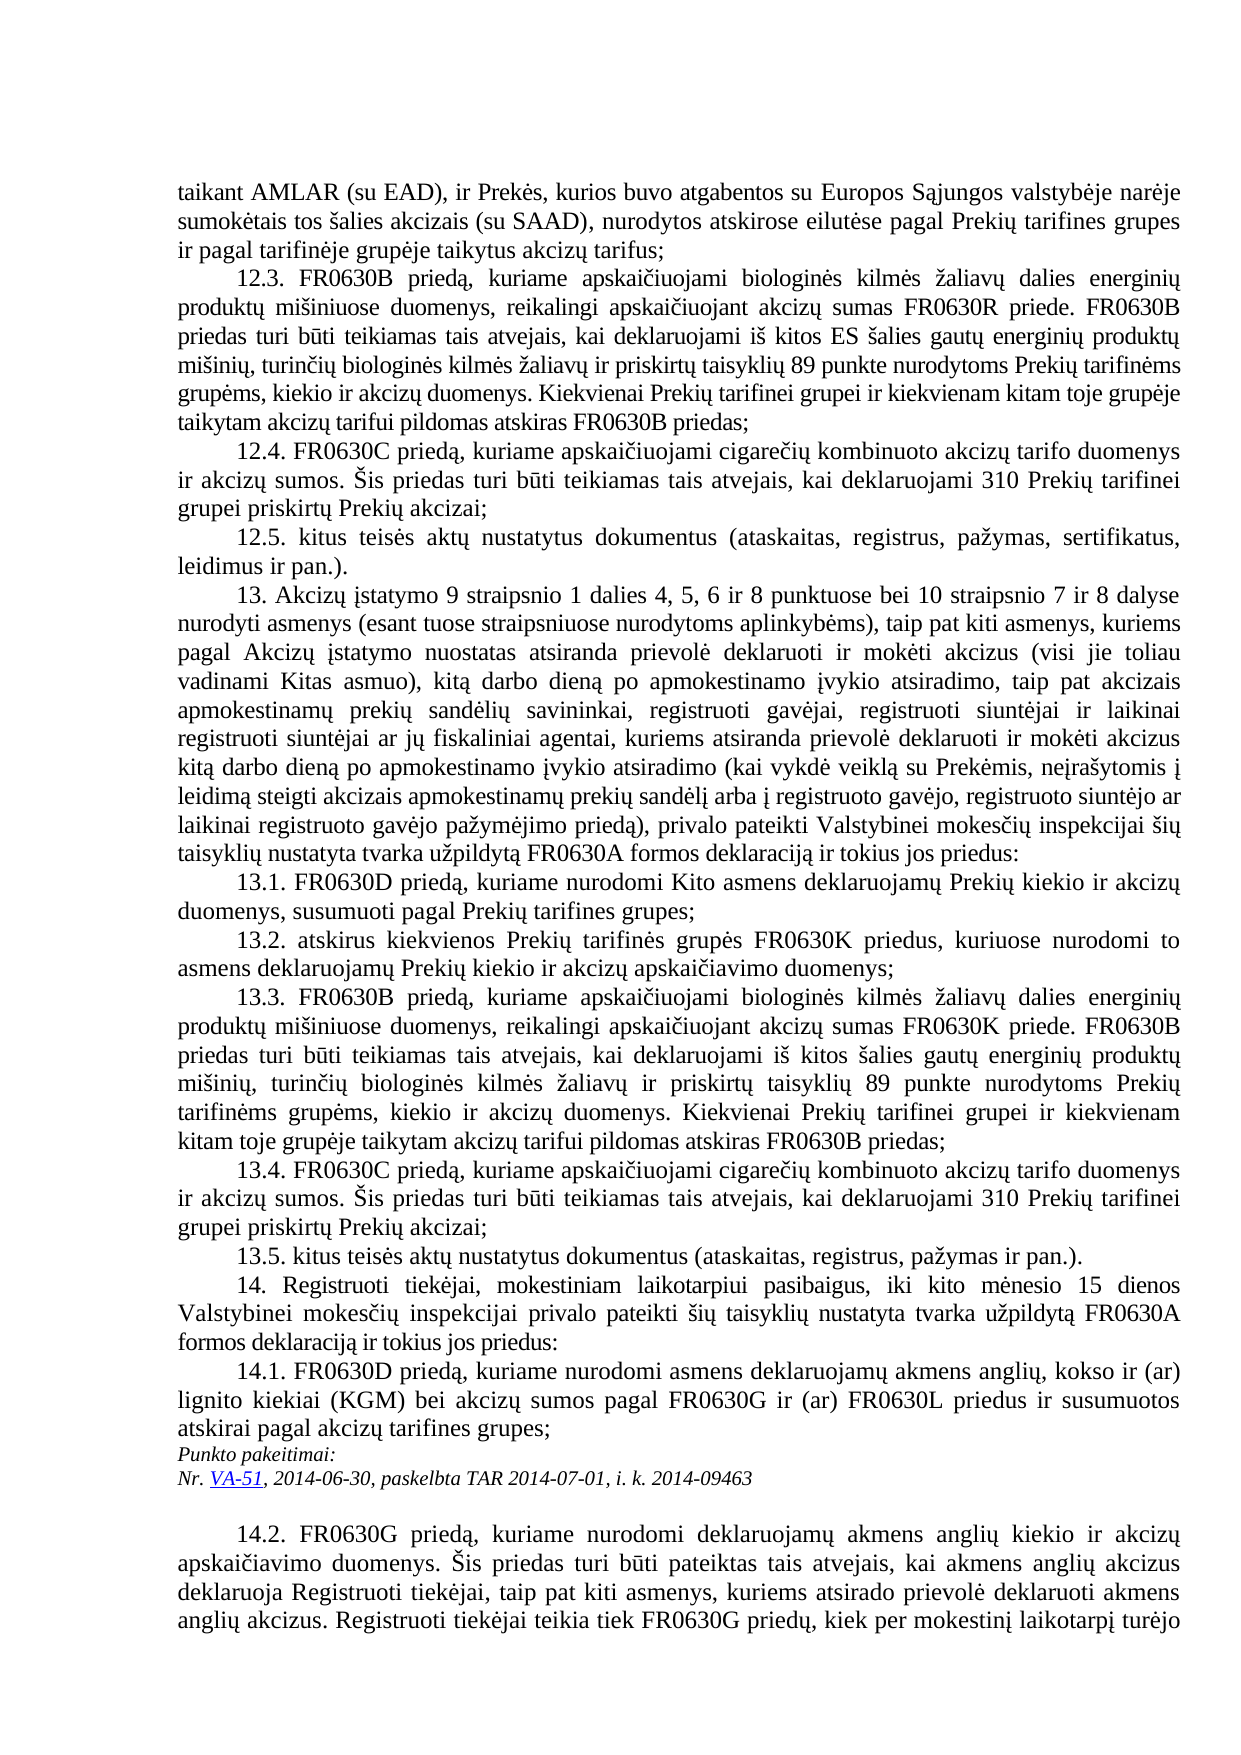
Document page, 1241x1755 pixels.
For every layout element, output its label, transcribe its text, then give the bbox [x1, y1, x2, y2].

text 14.1. FR0630D priedą, kuriame nurodomi asmens deklaruojamų akmens anglių, kokso ir (ar) lignito kiekiai (KGM) bei akcizų sumos pagal FR0630G ir (ar) FR0630L priedus ir susumuotos atskirai pagal akcizų tarifines grupes; [177, 1356, 1181, 1442]
text 14.2. FR0630G priedą, kuriame nurodomi deklaruojamų akmens anglių kiekio ir akcizų apskaičiavimo duomenys. Šis priedas turi būti pateiktas tais atvejais, kai akmens anglių akcizus deklaruoja Registruoti tiekėjai, taip pat kiti asmenys, kuriems atsirado prievolė deklaruoti akmens anglių akcizus. Registruoti tiekėjai teikia tiek FR0630G priedų, kiek per mokestinį laikotarpį turėjo [177, 1519, 1181, 1634]
text 13.3. FR0630B priedą, kuriame apskaičiuojami biologinės kilmės žaliavų dalies energinių produktų mišiniuose duomenys, reikalingi apskaičiuojant akcizų sumas FR0630K priede. FR0630B priedas turi būti teikiamas tais atvejais, kai deklaruojami iš kitos šalies gautų energinių produktų mišinių, turinčių biologinės kilmės žaliavų ir priskirtų taisyklių 89 punkte nurodytoms Prekių tarifinėms grupėms, kiekio ir akcizų duomenys. Kiekvienai Prekių tarifinei grupei ir kiekvienam kitam toje grupėje taikytam akcizų tarifui pildomas atskiras FR0630B priedas; [177, 982, 1181, 1155]
text 13.5. kitus teisės aktų nustatytus dokumentus (ataskaitas, registrus, pažymas ir pan.). [177, 1241, 1181, 1270]
text 14. Registruoti tiekėjai, mokestiniam laikotarpiui pasibaigus, iki kito mėnesio 15 dienos Valstybinei mokesčių inspekcijai privalo pateikti šių taisyklių nustatyta tvarka užpildytą FR0630A formos deklaraciją ir tokius jos priedus: [177, 1270, 1181, 1356]
text 13.1. FR0630D priedą, kuriame nurodomi Kito asmens deklaruojamų Prekių kiekio ir akcizų duomenys, susumuoti pagal Prekių tarifines grupes; [177, 867, 1181, 925]
text Punkto pakeitimai: [177, 1442, 1181, 1466]
text 12.3. FR0630B priedą, kuriame apskaičiuojami biologinės kilmės žaliavų dalies energinių produktų mišiniuose duomenys, reikalingi apskaičiuojant akcizų sumas FR0630R priede. FR0630B priedas turi būti teikiamas tais atvejais, kai deklaruojami iš kitos ES šalies gautų energinių produktų mišinių, turinčių biologinės kilmės žaliavų ir priskirtų taisyklių 89 punkte nurodytoms Prekių tarifinėms grupėms, kiekio ir akcizų duomenys. Kiekvienai Prekių tarifinei grupei ir kiekvienam kitam toje grupėje taikytam akcizų tarifui pildomas atskiras FR0630B priedas; [177, 263, 1181, 436]
text taikant AMLAR (su EAD), ir Prekės, kurios buvo atgabentos su Europos Sąjungos valstybėje narėje sumokėtais tos šalies akcizais (su SAAD), nurodytos atskirose eilutėse pagal Prekių tarifines grupes ir pagal tarifinėje grupėje taikytus akcizų tarifus; [177, 177, 1181, 263]
text 12.4. FR0630C priedą, kuriame apskaičiuojami cigarečių kombinuoto akcizų tarifo duomenys ir akcizų sumos. Šis priedas turi būti teikiamas tais atvejais, kai deklaruojami 310 Prekių tarifinei grupei priskirtų Prekių akcizai; [177, 436, 1181, 522]
text 13.2. atskirus kiekvienos Prekių tarifinės grupės FR0630K priedus, kuriuose nurodomi to asmens deklaruojamų Prekių kiekio ir akcizų apskaičiavimo duomenys; [177, 925, 1181, 982]
text 12.5. kitus teisės aktų nustatytus dokumentus (ataskaitas, registrus, pažymas, sertifikatus, leidimus ir pan.). [177, 522, 1181, 580]
text Nr. VA-51, 2014-06-30, paskelbta TAR 2014-07-01, i. k. 2014-09463 [177, 1466, 1181, 1490]
text 13.4. FR0630C priedą, kuriame apskaičiuojami cigarečių kombinuoto akcizų tarifo duomenys ir akcizų sumos. Šis priedas turi būti teikiamas tais atvejais, kai deklaruojami 310 Prekių tarifinei grupei priskirtų Prekių akcizai; [177, 1155, 1181, 1241]
text 13. Akcizų įstatymo 9 straipsnio 1 dalies 4, 5, 6 ir 8 punktuose bei 10 straipsnio 7 ir 8 dalyse nurodyti asmenys (esant tuose straipsniuose nurodytoms aplinkybėms), taip pat kiti asmenys, kuriems pagal Akcizų įstatymo nuostatas atsiranda prievolė deklaruoti ir mokėti akcizus (visi jie toliau vadinami Kitas asmuo), kitą darbo dieną po apmokestinamo įvykio atsiradimo, taip pat akcizais apmokestinamų prekių sandėlių savininkai, registruoti gavėjai, registruoti siuntėjai ir laikinai registruoti siuntėjai ar jų fiskaliniai agentai, kuriems atsiranda prievolė deklaruoti ir mokėti akcizus kitą darbo dieną po apmokestinamo įvykio atsiradimo (kai vykdė veiklą su Prekėmis, neįrašytomis į leidimą steigti akcizais apmokestinamų prekių sandėlį arba į registruoto gavėjo, registruoto siuntėjo ar laikinai registruoto gavėjo pažymėjimo priedą), privalo pateikti Valstybinei mokesčių inspekcijai šių taisyklių nustatyta tvarka užpildytą FR0630A formos deklaraciją ir tokius jos priedus: [177, 580, 1181, 867]
